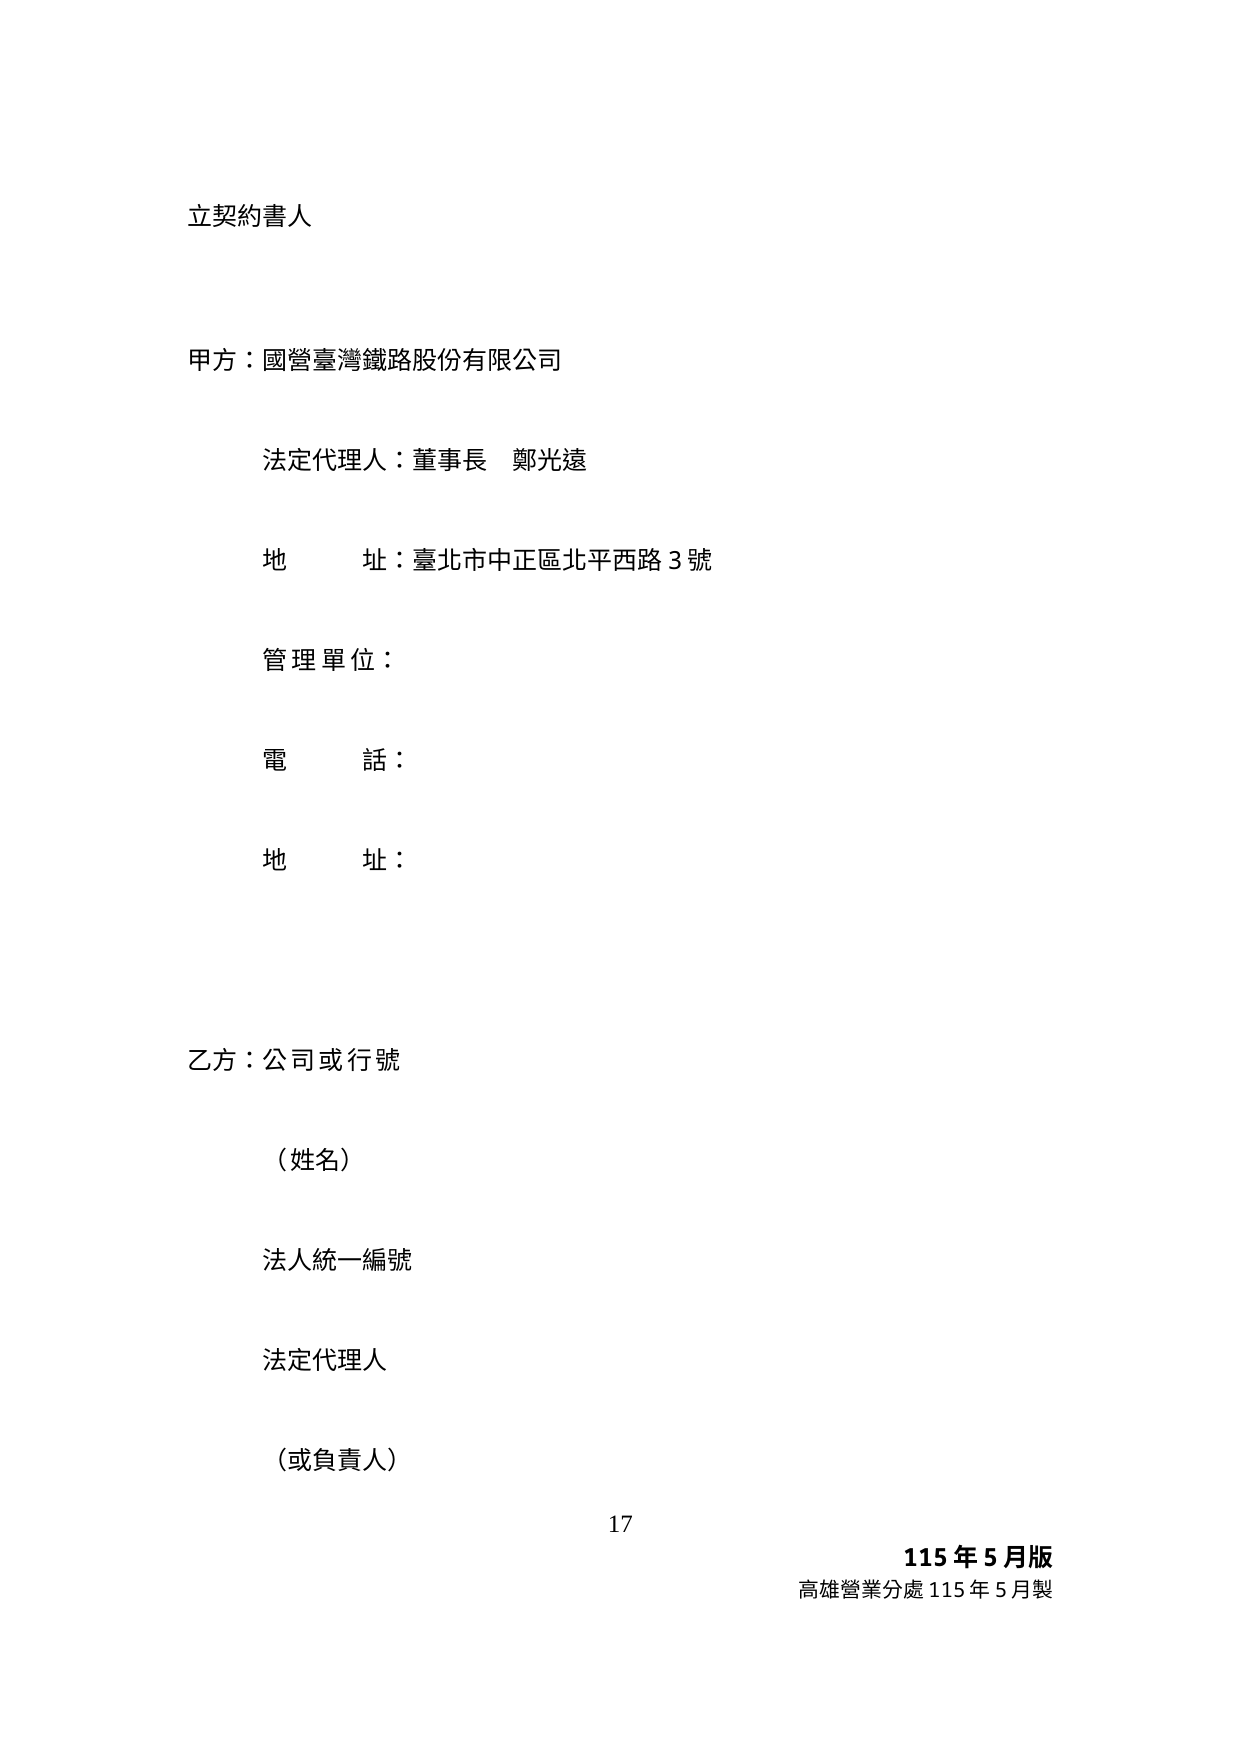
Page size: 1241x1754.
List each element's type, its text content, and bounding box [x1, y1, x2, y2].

text 地 址：臺北市中正區北平西路3號 [262, 517, 1053, 579]
text 法定代理人 [262, 1317, 1053, 1379]
text 乙方：公司或行號 [187, 1017, 1053, 1079]
text 立契約書人 [187, 173, 1053, 236]
text 電 話： [262, 717, 1053, 779]
text 地 址： [262, 817, 1053, 879]
text （姓名） [262, 1117, 1053, 1179]
text （或負責人） [262, 1417, 1053, 1479]
text 法定代理人：董事長 鄭光遠 [262, 417, 1053, 479]
text 法人統一編號 [262, 1217, 1053, 1279]
text 管理單位： [262, 617, 1053, 679]
text 甲方：國營臺灣鐵路股份有限公司 [187, 317, 1053, 379]
